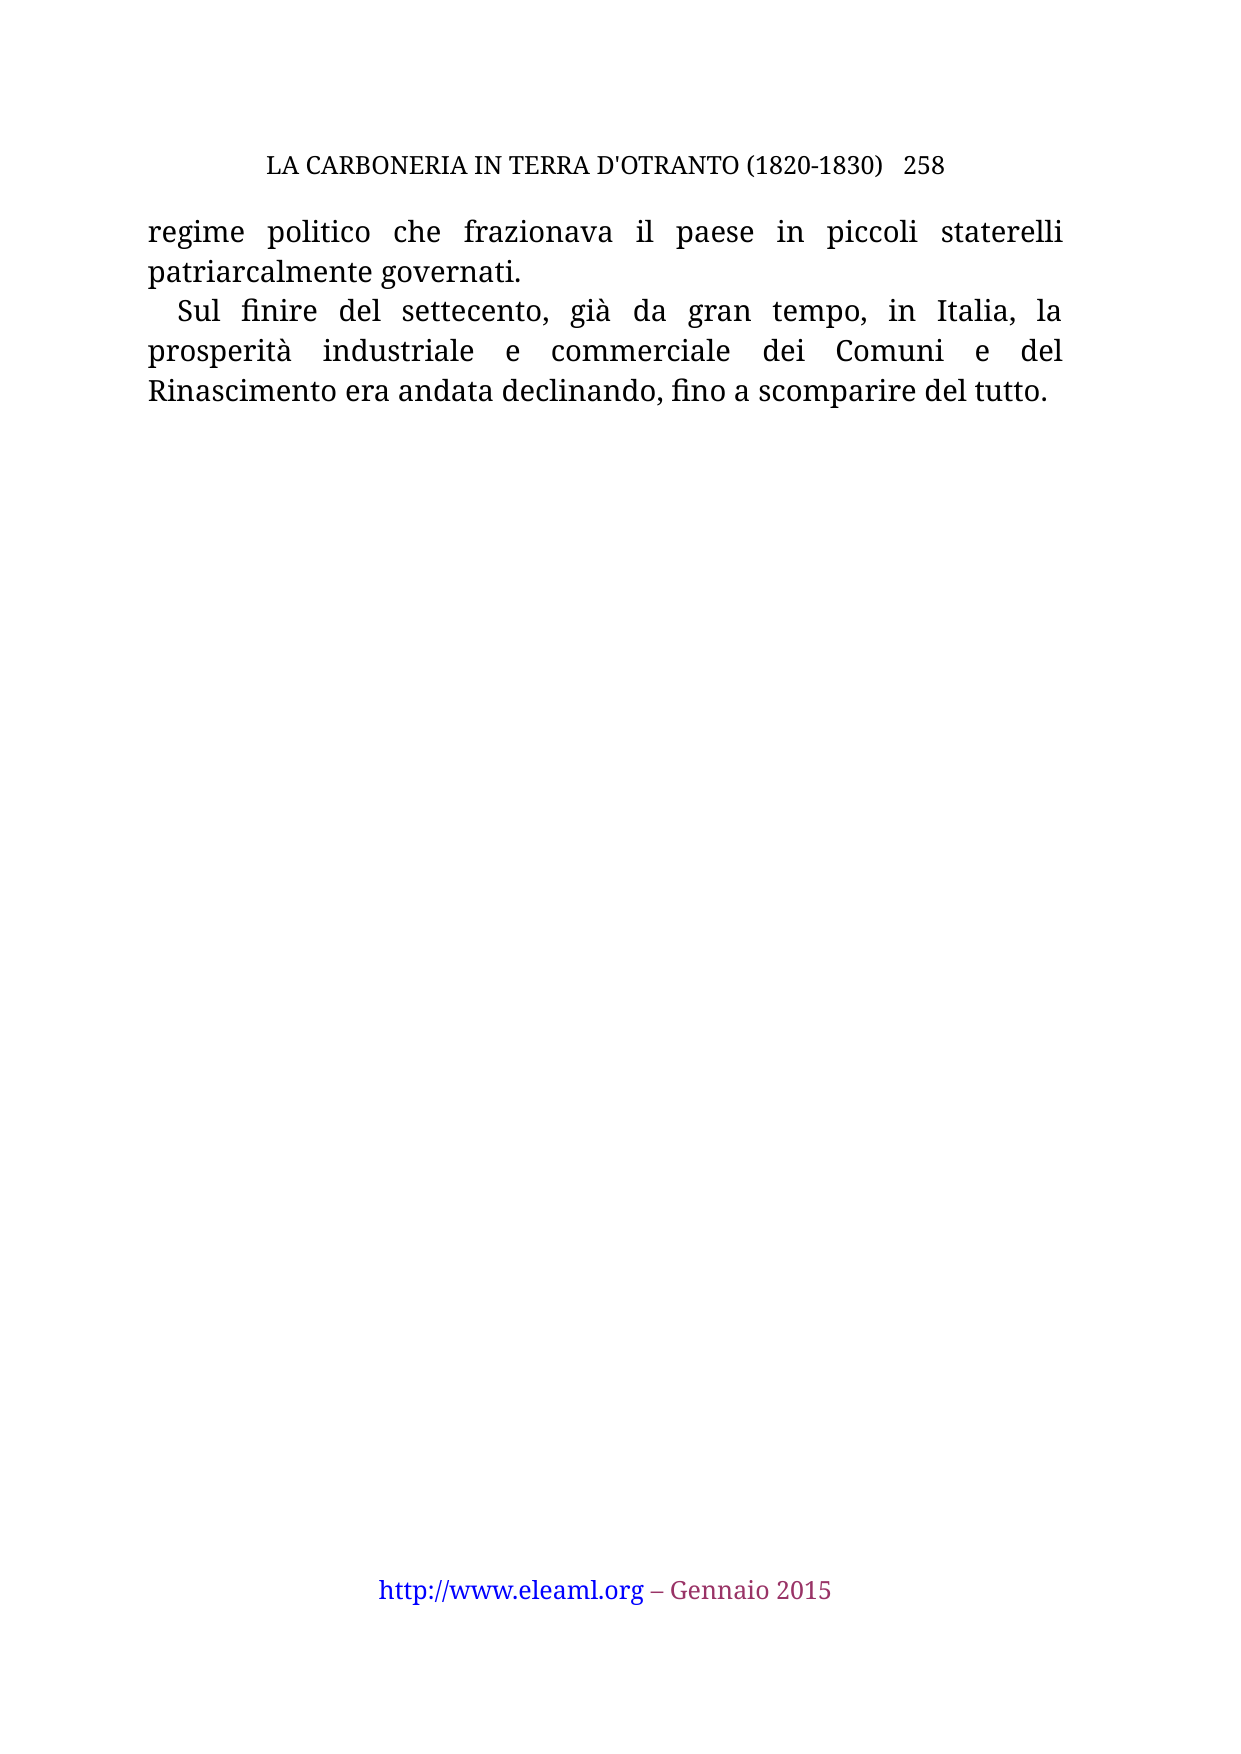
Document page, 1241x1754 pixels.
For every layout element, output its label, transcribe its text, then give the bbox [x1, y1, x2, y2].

text Sul finire del settecento, già da gran tempo, in Italia, la prosperità industriale e commerciale dei Comuni e del Rinascimento era andata declinando, fino a scomparire del tutto. [148, 291, 1063, 409]
text regime politico che frazionava il paese in piccoli staterelli patriarcalmente governati. [148, 211, 1063, 291]
